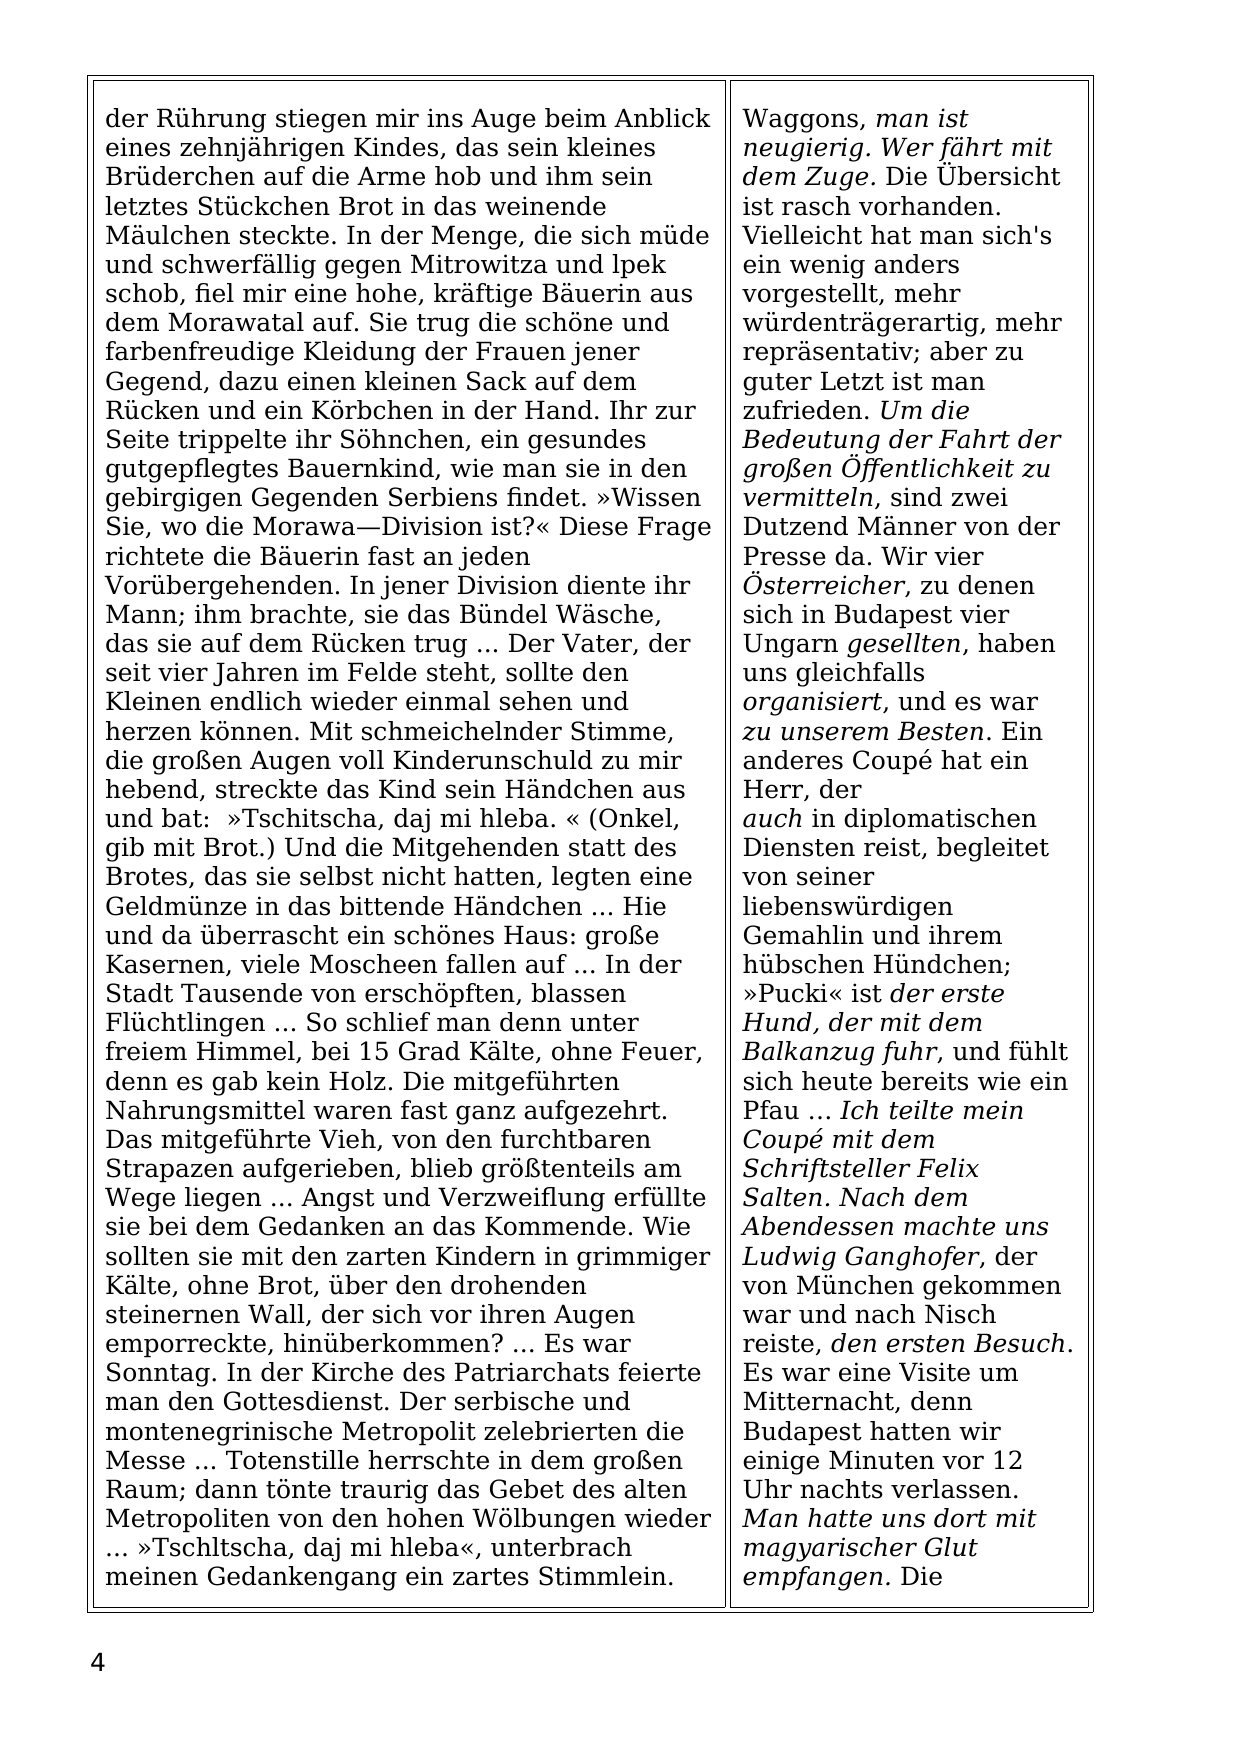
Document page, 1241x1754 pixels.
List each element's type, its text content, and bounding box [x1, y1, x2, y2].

table_header der Rührung stiegen mir ins Auge beim Anblick eines zehnjährigen Kindes, das sein kleines Brüderchen auf die Arme hob und ihm sein letztes Stückchen Brot in das weinende Mäulchen steckte. In der Menge, die sich müde und schwerfällig gegen Mitrowitza und lpek schob, fiel mir eine hohe, kräftige Bäuerin aus dem Morawatal auf. Sie trug die schöne und farbenfreudige Kleidung der Frauen jener Gegend, dazu einen kleinen Sack auf dem Rücken und ein Körbchen in der Hand. Ihr zur Seite trippelte ihr Söhnchen, ein gesundes gutgepflegtes Bauernkind, wie man sie in den gebirgigen Gegenden Serbiens findet. »Wissen Sie, wo die Morawa—Division ist?« Diese Frage richtete die Bäuerin fast an jeden Vorübergehenden. In jener Division diente ihr Mann; ihm brachte, sie das Bündel Wäsche, das sie auf dem Rücken trug ... Der Vater, der seit vier Jahren im Felde steht, sollte den Kleinen endlich wieder einmal sehen und herzen können. Mit schmeichelnder Stimme, die großen Augen voll Kinderunschuld zu mir hebend, streckte das Kind sein Händchen aus und bat: »Tschitscha, daj mi hleba. « (Onkel, gib mit Brot.) Und die Mitgehenden statt des Brotes, das sie selbst nicht hatten, legten eine Geldmünze in das bittende Händchen ... Hie und da überrascht ein schönes Haus: große Kasernen, viele Moscheen fallen auf ... In der Stadt Tausende von erschöpften, blassen Flüchtlingen ... So schlief man denn unter freiem Himmel, bei 15 Grad Kälte, ohne Feuer, denn es gab kein Holz. Die mitgeführten Nahrungsmittel waren fast ganz aufgezehrt. Das mitgeführte Vieh, von den furchtbaren Strapazen aufgerieben, blieb größtenteils am Wege liegen ... Angst und Verzweiflung erfüllte sie bei dem Gedanken an das Kommende. Wie sollten sie mit den zarten Kindern in grimmiger Kälte, ohne Brot, über den drohenden steinernen Wall, der sich vor ihren Augen emporreckte, hinüberkommen? ... Es war Sonntag. In der Kirche des Patriarchats feierte man den Gottesdienst. Der serbische und montenegrinische Metropolit zelebrierten die Messe ... Totenstille herrschte in dem großen Raum; dann tönte traurig das Gebet des alten Metropoliten von den hohen Wölbungen wieder ... »Tschltscha, daj mi hleba«, unterbrach meinen Gedankengang ein zartes Stimmlein. [90, 76, 727, 1607]
table_header Waggons, man ist neugierig. Wer fährt mit dem Zuge. Die Übersicht ist rasch vorhanden. Vielleicht hat man sich's ein wenig anders vorgestellt, mehr würdenträgerartig, mehr repräsentativ; aber zu guter Letzt ist man zufrieden. Um die Bedeutung der Fahrt der großen Öffentlichkeit zu vermitteln, sind zwei Dutzend Männer von der Presse da. Wir vier Österreicher, zu denen sich in Budapest vier Ungarn gesellten, haben uns gleichfalls organisiert, und es war zu unserem Besten. Ein anderes Coupé hat ein Herr, der auch in diplomatischen Diensten reist, begleitet von seiner liebenswürdigen Gemahlin und ihrem hübschen Hündchen; »Pucki« ist der erste Hund, der mit dem Balkanzug fuhr, und fühlt sich heute bereits wie ein Pfau … Ich teilte mein Coupé mit dem Schriftsteller Felix Salten. Nach dem Abendessen machte uns Ludwig Ganghofer, der von München gekommen war und nach Nisch reiste, den ersten Besuch. Es war eine Visite um Mitternacht, denn Budapest hatten wir einige Minuten vor 12 Uhr nachts verlassen. Man hatte uns dort mit magyarischer Glut empfangen. Die [728, 76, 1091, 1607]
